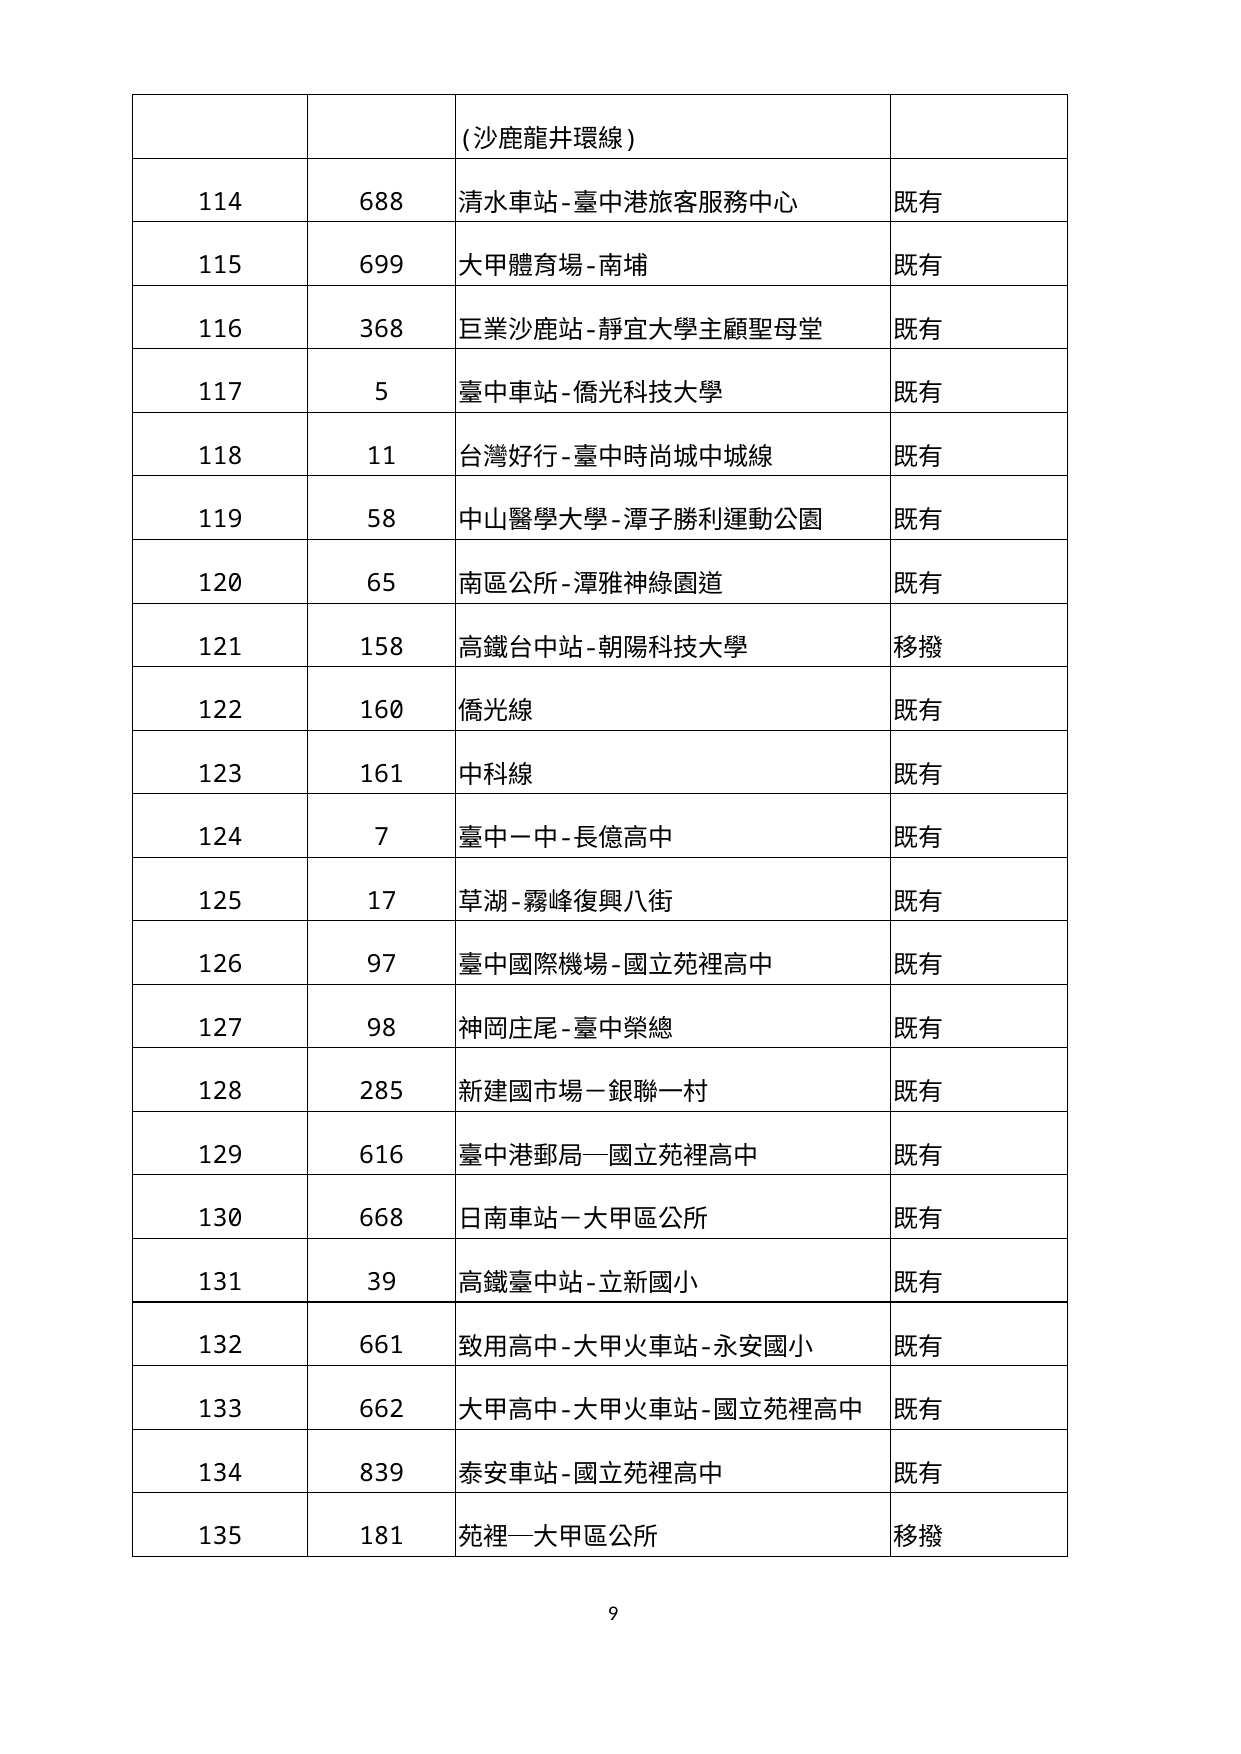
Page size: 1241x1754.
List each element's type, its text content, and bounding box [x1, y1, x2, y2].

table_cell 既有 [891, 159, 1067, 221]
table_cell 既有 [891, 1366, 1067, 1428]
table_cell 5 [308, 349, 455, 412]
table_cell 125 [133, 858, 307, 920]
table_cell 161 [308, 731, 455, 793]
table_cell 118 [133, 413, 307, 475]
table_cell 134 [133, 1430, 307, 1492]
table_cell 129 [133, 1112, 307, 1174]
table_cell 既有 [891, 1112, 1067, 1174]
table_cell 台灣好行-臺中時尚城中城線 [456, 413, 890, 475]
table_cell 中山醫學大學-潭子勝利運動公園 [456, 476, 890, 539]
table_cell 11 [308, 413, 455, 475]
table_cell 119 [133, 476, 307, 539]
table_cell 158 [308, 604, 455, 666]
table_cell 839 [308, 1430, 455, 1492]
table_cell 662 [308, 1366, 455, 1428]
table_cell 131 [133, 1239, 307, 1301]
table_cell 僑光線 [456, 667, 890, 729]
table_cell 臺中車站-僑光科技大學 [456, 349, 890, 412]
table_cell 既有 [891, 1048, 1067, 1111]
table_cell 98 [308, 985, 455, 1047]
table_cell 123 [133, 731, 307, 793]
table_cell 南區公所-潭雅神綠園道 [456, 540, 890, 602]
table_cell 616 [308, 1112, 455, 1174]
table_cell 大甲高中-大甲火車站-國立苑裡高中 [456, 1366, 890, 1428]
table_cell 泰安車站-國立苑裡高中 [456, 1430, 890, 1492]
table_cell 7 [308, 794, 455, 857]
table_cell 既有 [891, 667, 1067, 729]
table_cell 既有 [891, 1430, 1067, 1492]
table_cell 126 [133, 921, 307, 984]
table_cell 688 [308, 159, 455, 221]
table_cell [133, 95, 307, 158]
table_cell 115 [133, 222, 307, 285]
table_cell 130 [133, 1175, 307, 1238]
table_cell 新建國市場－銀聯一村 [456, 1048, 890, 1111]
table_cell 移撥 [891, 604, 1067, 666]
table_cell 高鐵台中站-朝陽科技大學 [456, 604, 890, 666]
table_cell 127 [133, 985, 307, 1047]
table_cell 124 [133, 794, 307, 857]
table_cell 既有 [891, 985, 1067, 1047]
table_cell 高鐵臺中站-立新國小 [456, 1239, 890, 1301]
table_cell 既有 [891, 731, 1067, 793]
table_cell 65 [308, 540, 455, 602]
table_cell 巨業沙鹿站-靜宜大學主顧聖母堂 [456, 286, 890, 348]
table_cell 神岡庄尾-臺中榮總 [456, 985, 890, 1047]
table_cell 17 [308, 858, 455, 920]
table_cell 既有 [891, 794, 1067, 857]
table_cell 668 [308, 1175, 455, 1238]
table_cell 285 [308, 1048, 455, 1111]
table_cell 清水車站-臺中港旅客服務中心 [456, 159, 890, 221]
table_cell 臺中ㄧ中-長億高中 [456, 794, 890, 857]
table_cell 120 [133, 540, 307, 602]
table_cell 114 [133, 159, 307, 221]
table_cell 臺中國際機場-國立苑裡高中 [456, 921, 890, 984]
table_cell 39 [308, 1239, 455, 1301]
table_cell 135 [133, 1493, 307, 1556]
table_cell 58 [308, 476, 455, 539]
table_cell 大甲體育場-南埔 [456, 222, 890, 285]
table_cell 368 [308, 286, 455, 348]
table_cell 既有 [891, 413, 1067, 475]
table_cell 既有 [891, 540, 1067, 602]
table_cell 116 [133, 286, 307, 348]
table_cell [308, 95, 455, 158]
table_cell 128 [133, 1048, 307, 1111]
table_cell [891, 95, 1067, 158]
table_cell 既有 [891, 476, 1067, 539]
table_cell 97 [308, 921, 455, 984]
table_cell 苑裡─大甲區公所 [456, 1493, 890, 1556]
table_cell 日南車站－大甲區公所 [456, 1175, 890, 1238]
table_cell 既有 [891, 286, 1067, 348]
table_cell 既有 [891, 349, 1067, 412]
table_cell 致用高中-大甲火車站-永安國小 [456, 1303, 890, 1365]
table_cell 181 [308, 1493, 455, 1556]
table_cell 661 [308, 1303, 455, 1365]
table_cell 122 [133, 667, 307, 729]
table_cell 既有 [891, 1239, 1067, 1301]
table_cell 160 [308, 667, 455, 729]
table_cell 121 [133, 604, 307, 666]
table_cell 699 [308, 222, 455, 285]
table_cell 既有 [891, 858, 1067, 920]
table_cell (沙鹿龍井環線) [456, 95, 890, 158]
table_cell 移撥 [891, 1493, 1067, 1556]
table_cell 既有 [891, 222, 1067, 285]
table_cell 133 [133, 1366, 307, 1428]
table_cell 132 [133, 1303, 307, 1365]
table_cell 117 [133, 349, 307, 412]
table_cell 中科線 [456, 731, 890, 793]
table_cell 草湖-霧峰復興八街 [456, 858, 890, 920]
table_cell 既有 [891, 1303, 1067, 1365]
table_cell 臺中港郵局─國立苑裡高中 [456, 1112, 890, 1174]
table_cell 既有 [891, 1175, 1067, 1238]
table_cell 既有 [891, 921, 1067, 984]
